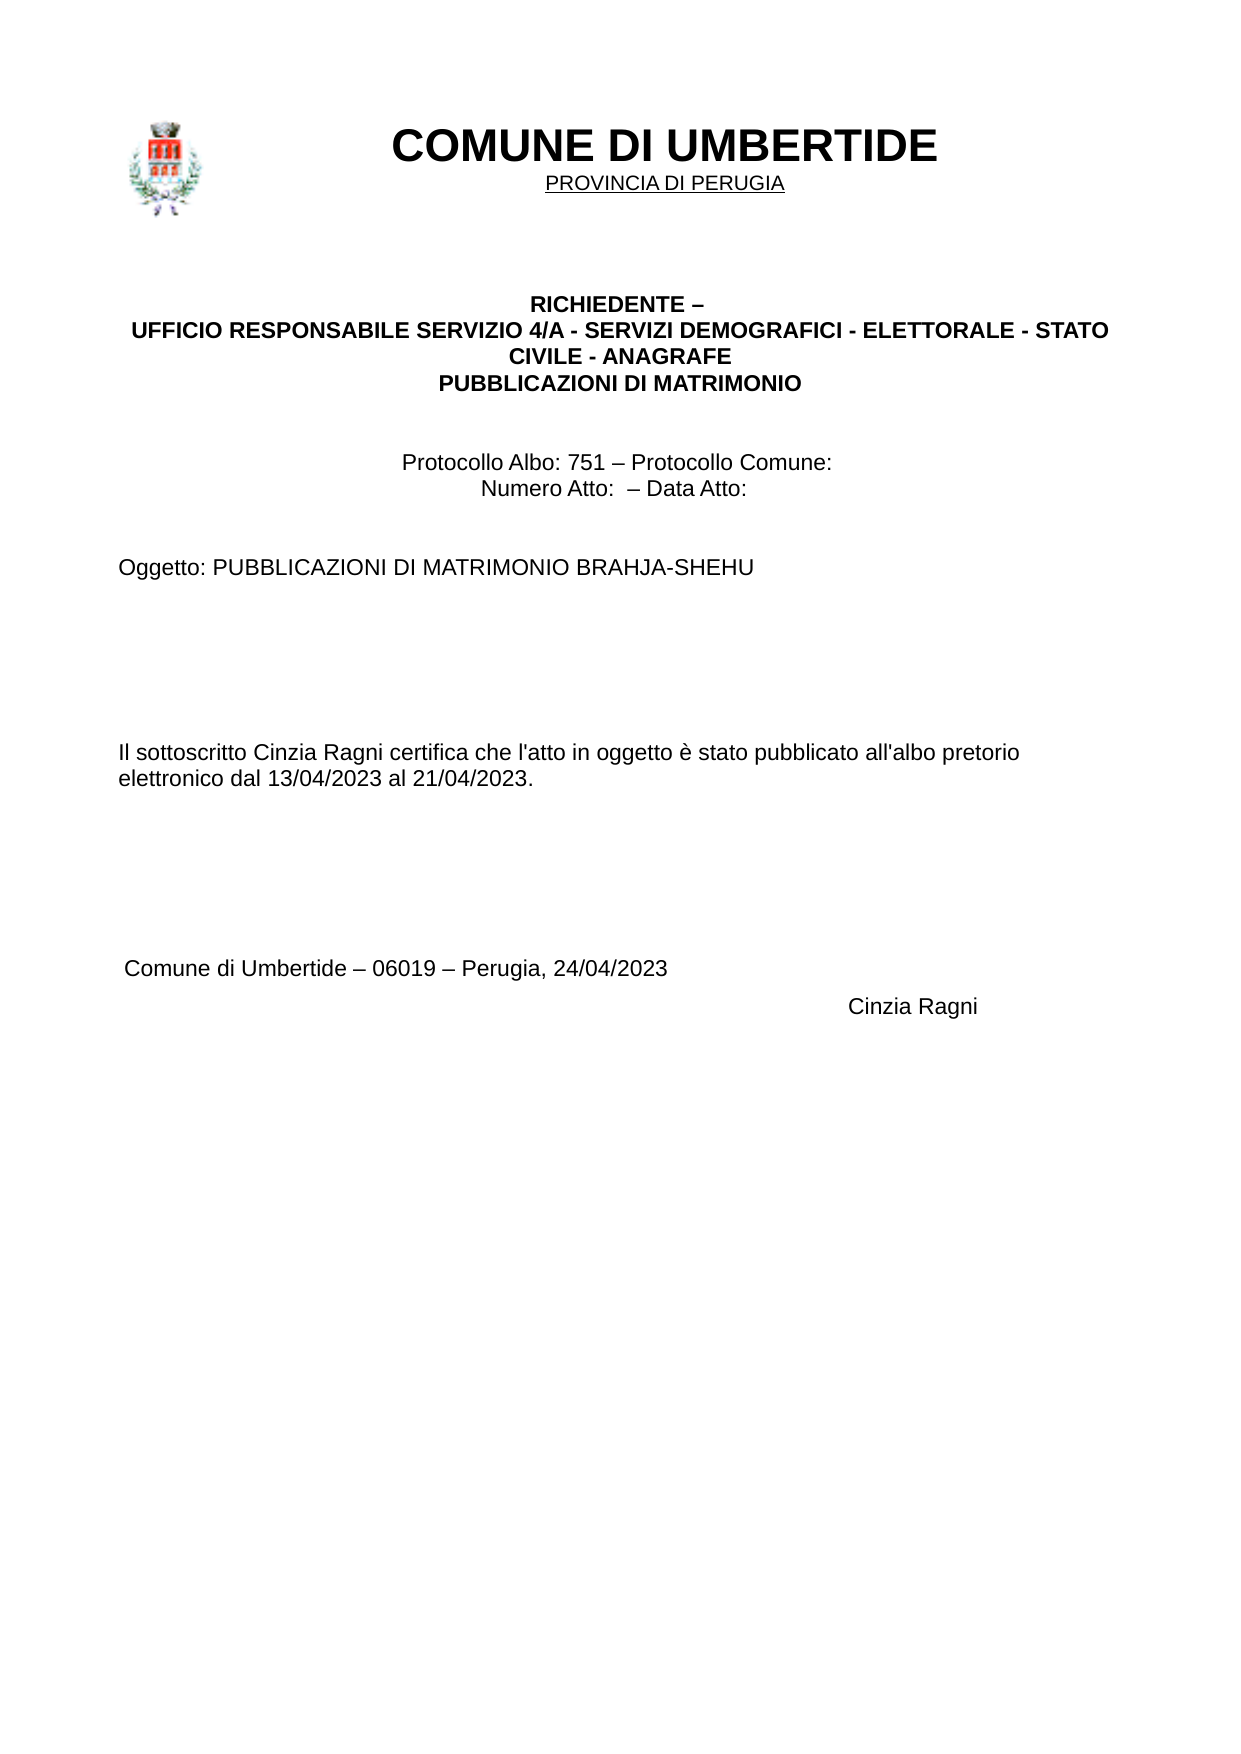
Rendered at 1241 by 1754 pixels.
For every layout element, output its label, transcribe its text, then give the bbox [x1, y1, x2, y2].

text COMUNE DI UMBERTIDE [118, 118, 1122, 171]
table_cell [118, 987, 696, 1025]
text Il sottoscritto Cinzia Ragni certifica che l'atto in oggetto è stato pubblicato all'albo pretorio elettronico dal 13/04/2023 al 21/04/2023. [118, 739, 1122, 791]
text PROVINCIA DI PERUGIA [208, 171, 1122, 195]
table_cell Cinzia Ragni [696, 987, 1123, 1025]
table_header [696, 950, 1123, 987]
text UFFICIO RESPONSABILE SERVIZIO 4/A - SERVIZI DEMOGRAFICI - ELETTORALE - STATO CIVILE - ANAGRAFE [118, 317, 1122, 370]
text Protocollo Albo: 751 – Protocollo Comune: [118, 449, 1122, 475]
text Numero Atto: – Data Atto: [118, 475, 1122, 501]
text PUBBLICAZIONI DI MATRIMONIO [118, 370, 1122, 396]
table_header Comune di Umbertide – 06019 – Perugia, 24/04/2023 [118, 950, 696, 987]
text RICHIEDENTE – [118, 291, 1122, 317]
text Oggetto: PUBBLICAZIONI DI MATRIMONIO BRAHJA-SHEHU [118, 554, 1122, 581]
